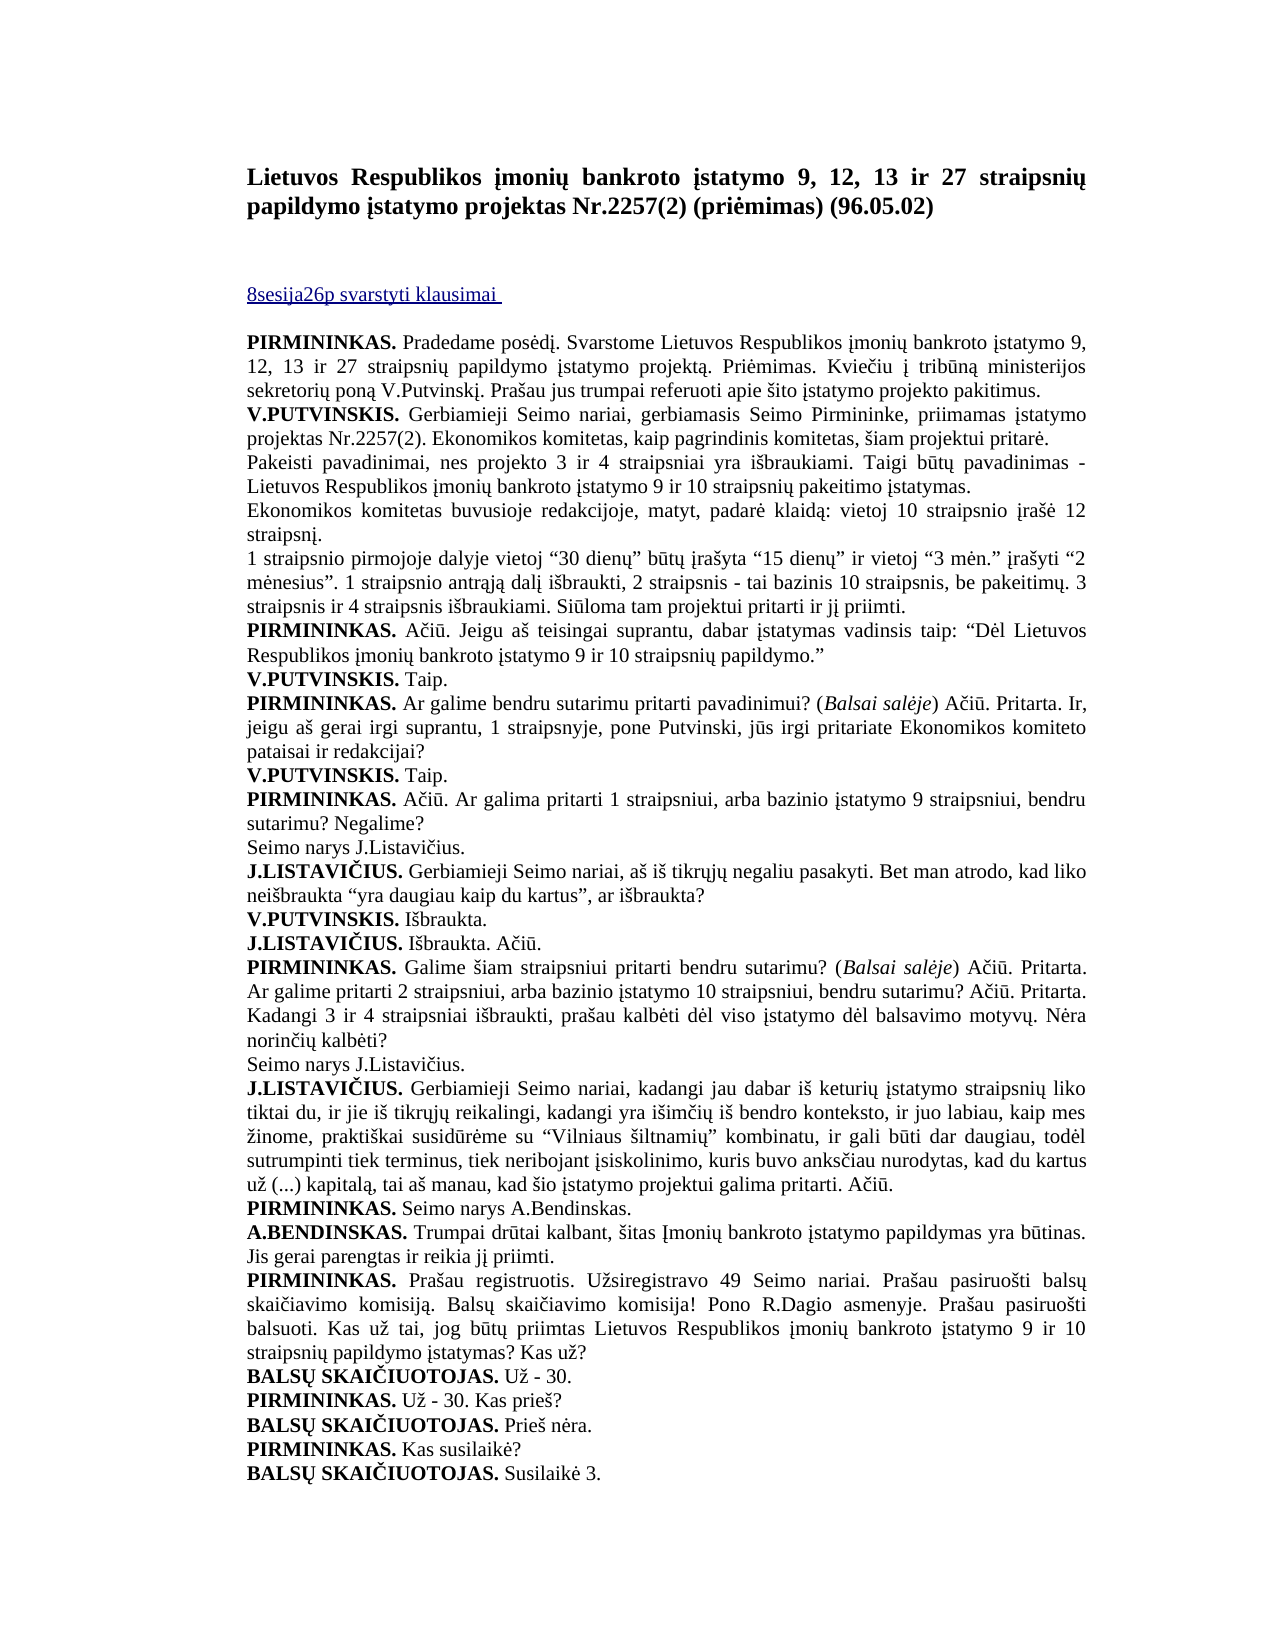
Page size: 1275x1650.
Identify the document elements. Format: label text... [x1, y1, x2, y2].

text BALSŲ SKAIČIUOTOJAS. Susilaikė 3. [247, 1461, 1087, 1485]
text PIRMININKAS. Galime šiam straipsniui pritarti bendru sutarimu? (Balsai salėje) Ačiū. Pritarta. Ar galime pritarti 2 straipsniui, arba bazinio įstatymo 10 straipsniui, bendru sutarimu? Ačiū. Pritarta. Kadangi 3 ir 4 straipsniai išbraukti, prašau kalbėti dėl viso įstatymo dėl balsavimo motyvų. Nėra norinčių kalbėti? [247, 955, 1087, 1052]
text J.LISTAVIČIUS. Išbraukta. Ačiū. [247, 931, 1087, 955]
text V.PUTVINSKIS. Taip. [247, 763, 1087, 787]
text V.PUTVINSKIS. Taip. [247, 667, 1087, 691]
text BALSŲ SKAIČIUOTOJAS. Už - 30. [247, 1364, 1087, 1388]
text Pakeisti pavadinimai, nes projekto 3 ir 4 straipsniai yra išbraukiami. Taigi būtų pavadinimas - Lietuvos Respublikos įmonių bankroto įstatymo 9 ir 10 straipsnių pakeitimo įstatymas. [247, 450, 1087, 498]
text PIRMININKAS. Ar galime bendru sutarimu pritarti pavadinimui? (Balsai salėje) Ačiū. Pritarta. Ir, jeigu aš gerai irgi suprantu, 1 straipsnyje, pone Putvinski, jūs irgi pritariate Ekonomikos komiteto pataisai ir redakcijai? [247, 691, 1087, 763]
text Lietuvos Respublikos įmonių bankroto įstatymo 9, 12, 13 ir 27 straipsnių papildymo įstatymo projektas Nr.2257(2) (priėmimas) (96.05.02) [247, 162, 1087, 220]
text PIRMININKAS. Seimo narys A.Bendinskas. [247, 1196, 1087, 1220]
text 8sesija26p svarstyti klausimai [247, 282, 1087, 306]
text A.BENDINSKAS. Trumpai drūtai kalbant, šitas Įmonių bankroto įstatymo papildymas yra būtinas. Jis gerai parengtas ir reikia jį priimti. [247, 1220, 1087, 1268]
text 1 straipsnio pirmojoje dalyje vietoj “30 dienų” būtų įrašyta “15 dienų” ir vietoj “3 mėn.” įrašyti “2 mėnesius”. 1 straipsnio antrąją dalį išbraukti, 2 straipsnis - tai bazinis 10 straipsnis, be pakeitimų. 3 straipsnis ir 4 straipsnis išbraukiami. Siūloma tam projektui pritarti ir jį priimti. [247, 546, 1087, 618]
text PIRMININKAS. Ačiū. Jeigu aš teisingai suprantu, dabar įstatymas vadinsis taip: “Dėl Lietuvos Respublikos įmonių bankroto įstatymo 9 ir 10 straipsnių papildymo.” [247, 618, 1087, 667]
text PIRMININKAS. Kas susilaikė? [247, 1437, 1087, 1461]
text V.PUTVINSKIS. Išbraukta. [247, 907, 1087, 931]
text Seimo narys J.Listavičius. [247, 835, 1087, 859]
text PIRMININKAS. Prašau registruotis. Užsiregistravo 49 Seimo nariai. Prašau pasiruošti balsų skaičiavimo komisiją. Balsų skaičiavimo komisija! Pono R.Dagio asmenyje. Prašau pasiruošti balsuoti. Kas už tai, jog būtų priimtas Lietuvos Respublikos įmonių bankroto įstatymo 9 ir 10 straipsnių papildymo įstatymas? Kas už? [247, 1268, 1087, 1364]
text PIRMININKAS. Pradedame posėdį. Svarstome Lietuvos Respublikos įmonių bankroto įstatymo 9, 12, 13 ir 27 straipsnių papildymo įstatymo projektą. Priėmimas. Kviečiu į tribūną ministerijos sekretorių poną V.Putvinskį. Prašau jus trumpai referuoti apie šito įstatymo projekto pakitimus. [247, 330, 1087, 402]
text PIRMININKAS. Už - 30. Kas prieš? [247, 1388, 1087, 1412]
text J.LISTAVIČIUS. Gerbiamieji Seimo nariai, aš iš tikrųjų negaliu pasakyti. Bet man atrodo, kad liko neišbraukta “yra daugiau kaip du kartus”, ar išbraukta? [247, 859, 1087, 907]
text Ekonomikos komitetas buvusioje redakcijoje, matyt, padarė klaidą: vietoj 10 straipsnio įrašė 12 straipsnį. [247, 498, 1087, 546]
text J.LISTAVIČIUS. Gerbiamieji Seimo nariai, kadangi jau dabar iš keturių įstatymo straipsnių liko tiktai du, ir jie iš tikrųjų reikalingi, kadangi yra išimčių iš bendro konteksto, ir juo labiau, kaip mes žinome, praktiškai susidūrėme su “Vilniaus šiltnamių” kombinatu, ir gali būti dar daugiau, todėl sutrumpinti tiek terminus, tiek neribojant įsiskolinimo, kuris buvo anksčiau nurodytas, kad du kartus už (...) kapitalą, tai aš manau, kad šio įstatymo projektui galima pritarti. Ačiū. [247, 1076, 1087, 1196]
text BALSŲ SKAIČIUOTOJAS. Prieš nėra. [247, 1412, 1087, 1437]
text Seimo narys J.Listavičius. [247, 1052, 1087, 1076]
text V.PUTVINSKIS. Gerbiamieji Seimo nariai, gerbiamasis Seimo Pirmininke, priimamas įstatymo projektas Nr.2257(2). Ekonomikos komitetas, kaip pagrindinis komitetas, šiam projektui pritarė. [247, 402, 1087, 450]
text PIRMININKAS. Ačiū. Ar galima pritarti 1 straipsniui, arba bazinio įstatymo 9 straipsniui, bendru sutarimu? Negalime? [247, 787, 1087, 835]
